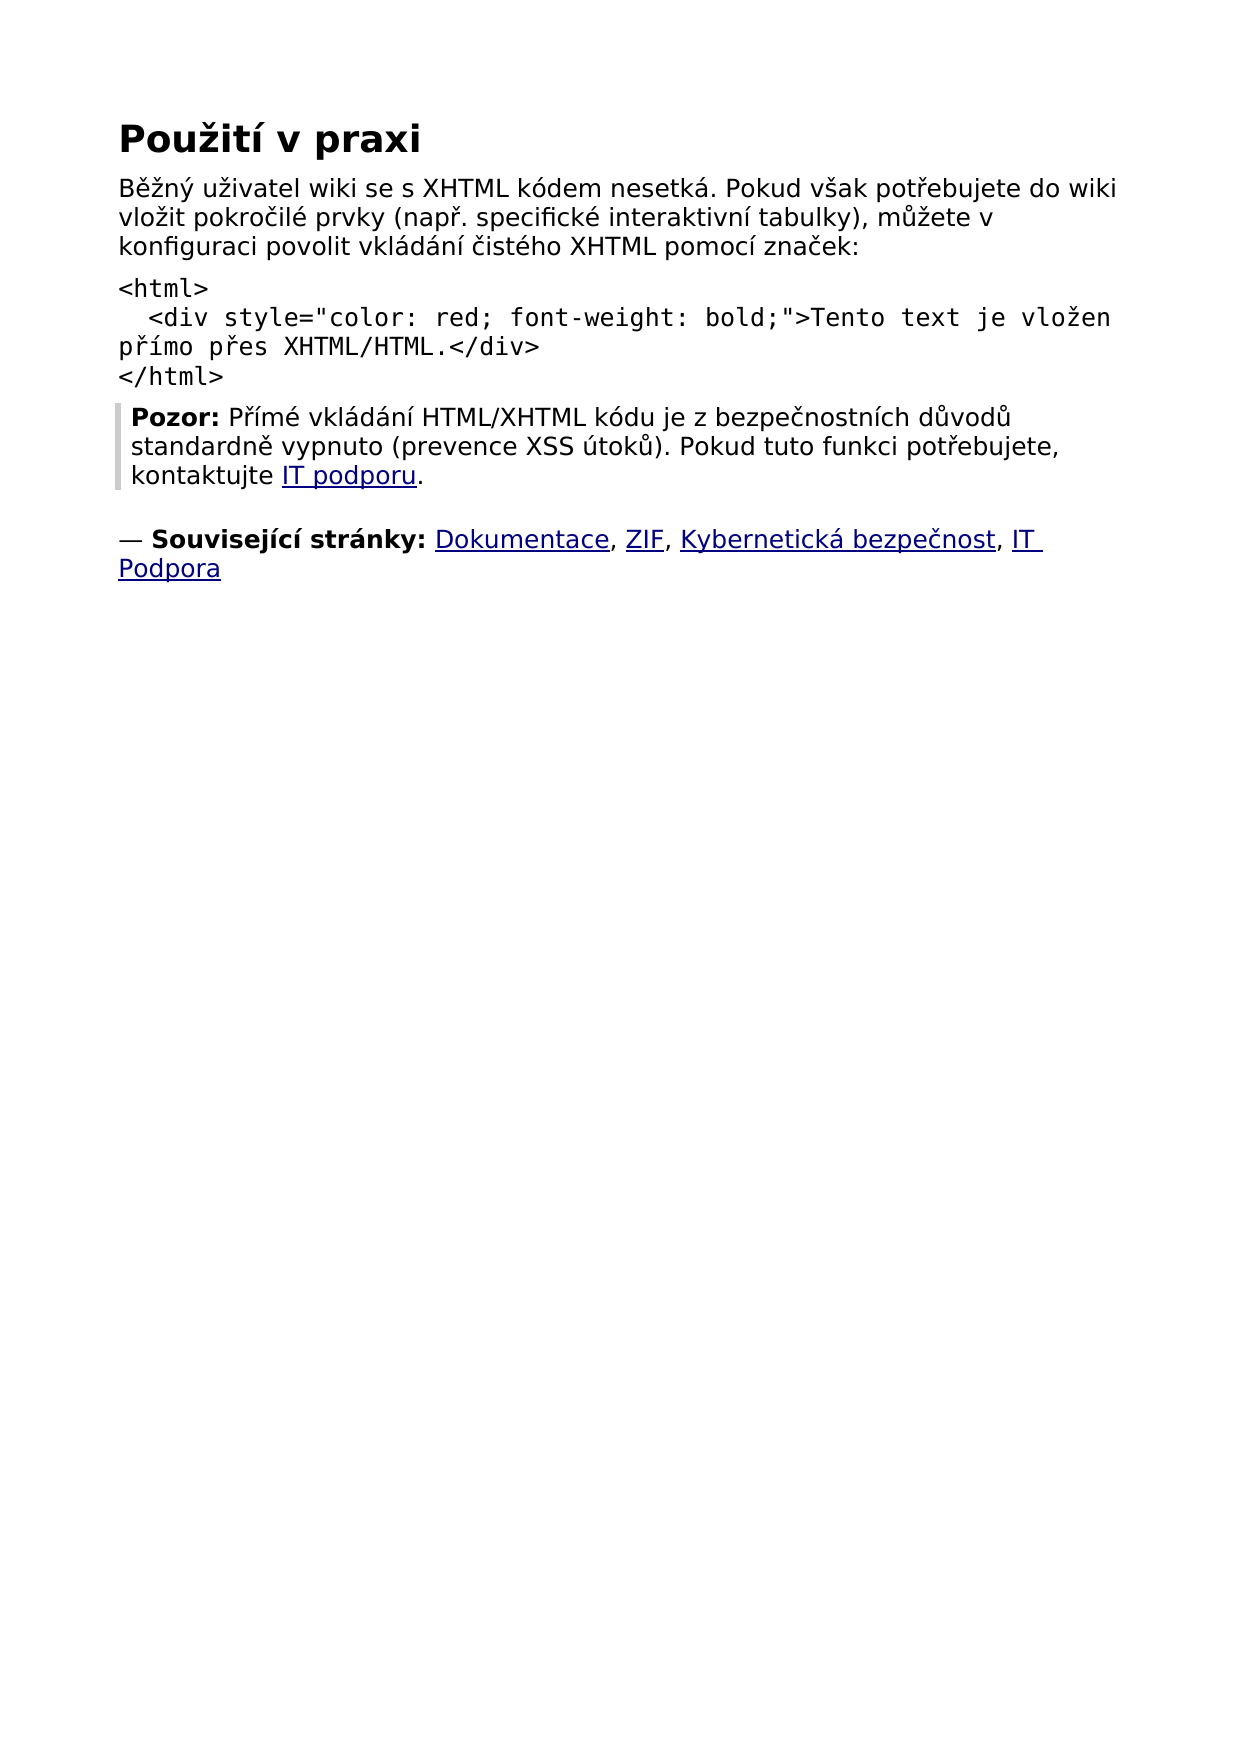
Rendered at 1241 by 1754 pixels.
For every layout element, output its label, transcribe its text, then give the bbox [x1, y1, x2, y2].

text Běžný uživatel wiki se s XHTML kódem nesetká. Pokud však potřebujete do wiki vložit pokročilé prvky (např. specifické interaktivní tabulky), můžete v konfiguraci povolit vkládání čistého XHTML pomocí značek: [118, 174, 1122, 262]
text <html> <div style="color: red; font-weight: bold;">Tento text je vložen přímo přes XHTML/HTML.</div> </html> [118, 274, 1122, 391]
subtitle Použití v praxi [118, 118, 1122, 162]
table_header Pozor: Přímé vkládání HTML/XHTML kódu je z bezpečnostních důvodů standardně vypnuto (prevence XSS útoků). Pokud tuto funkci potřebujete, kontaktujte IT podporu. [121, 403, 1122, 490]
text — Související stránky: Dokumentace, ZIF, Kybernetická bezpečnost, IT Podpora [118, 525, 1122, 583]
